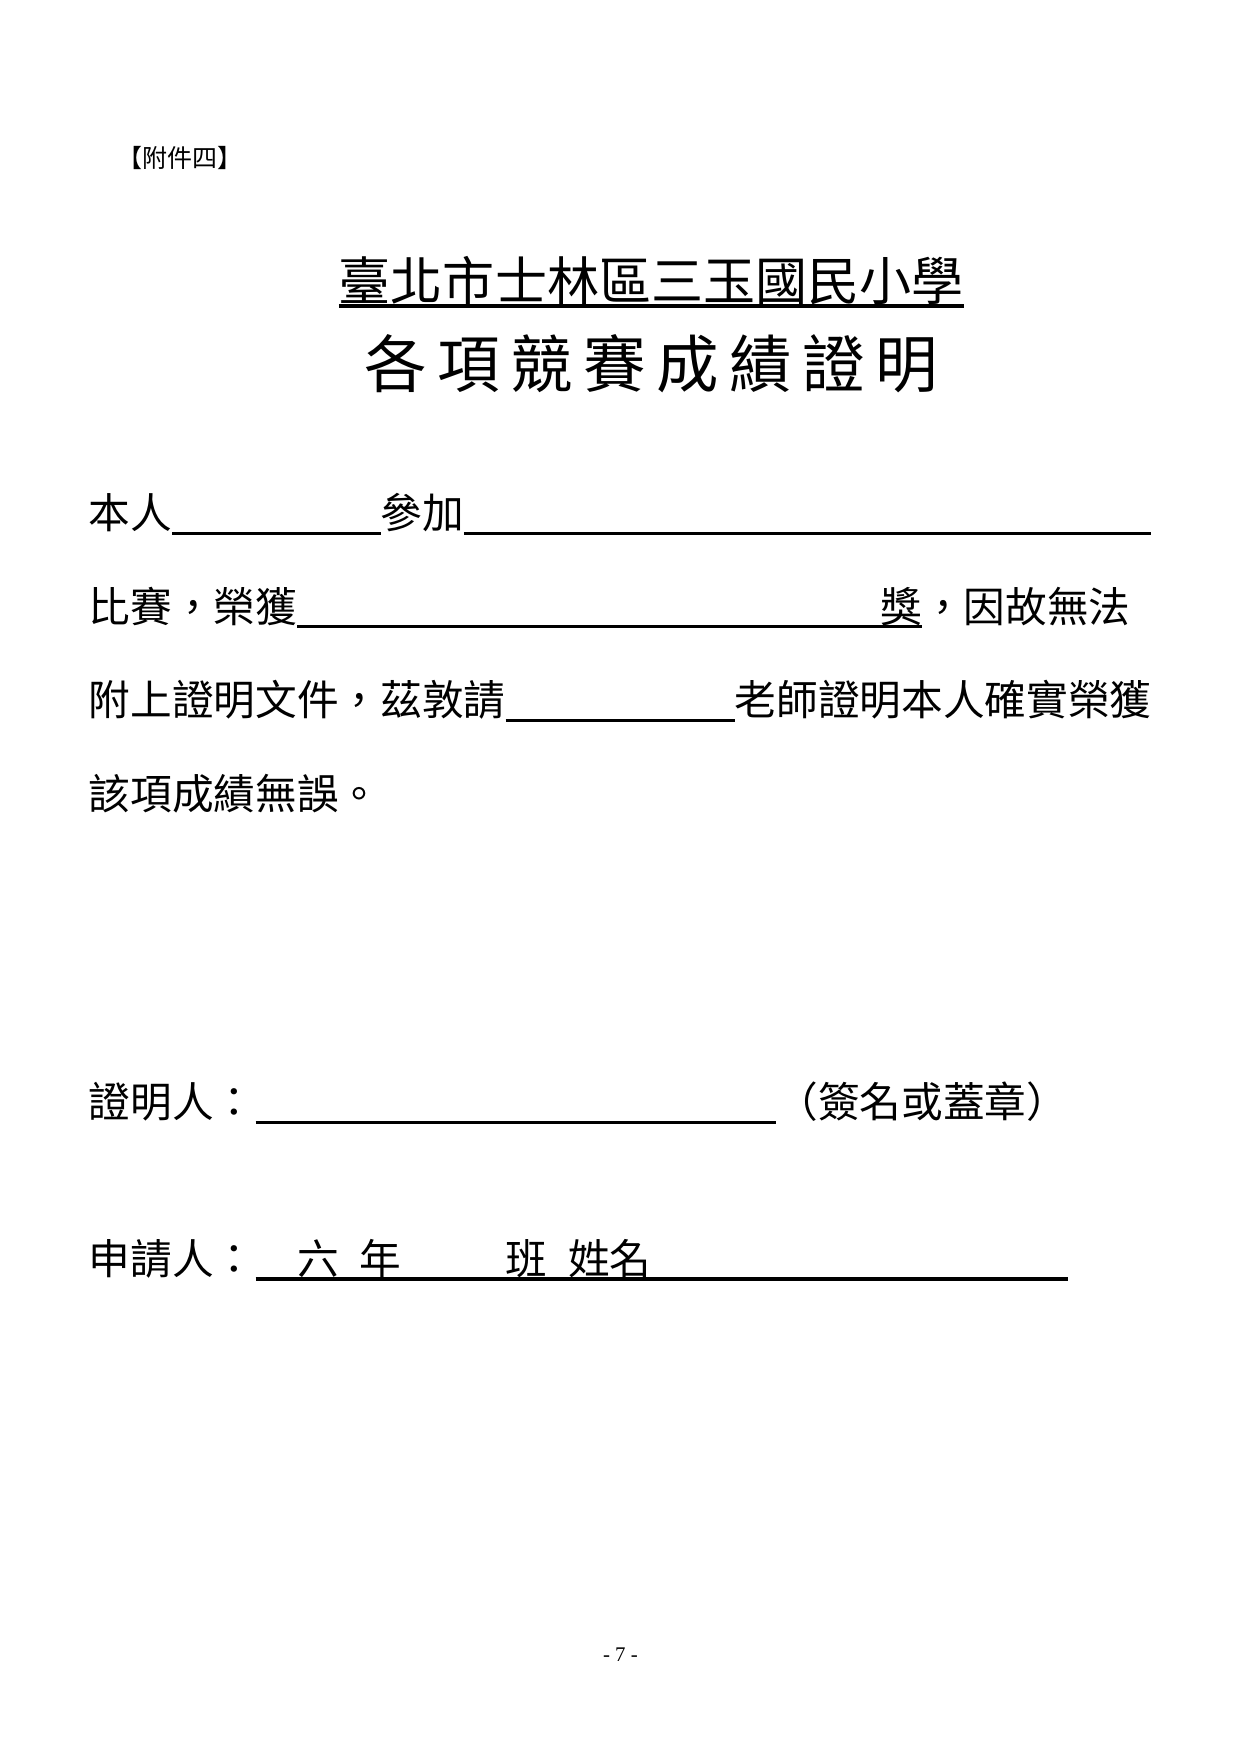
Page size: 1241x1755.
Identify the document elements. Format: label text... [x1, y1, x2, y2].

text 臺北市士林區三玉國民小學 [150, 240, 1152, 315]
text 【附件四】 [117, 115, 1152, 177]
text 申請人： 六 年 班 姓名 [89, 1226, 1152, 1286]
text 證明人： （簽名或蓋章） [89, 1069, 1152, 1129]
text 本人 參加 比賽，榮獲 獎，因故無法附上證明文件，茲敦請 老師證明本人確實榮獲該項成績無誤。 [89, 468, 1152, 812]
text 各項競賽成績證明 [150, 315, 1152, 406]
